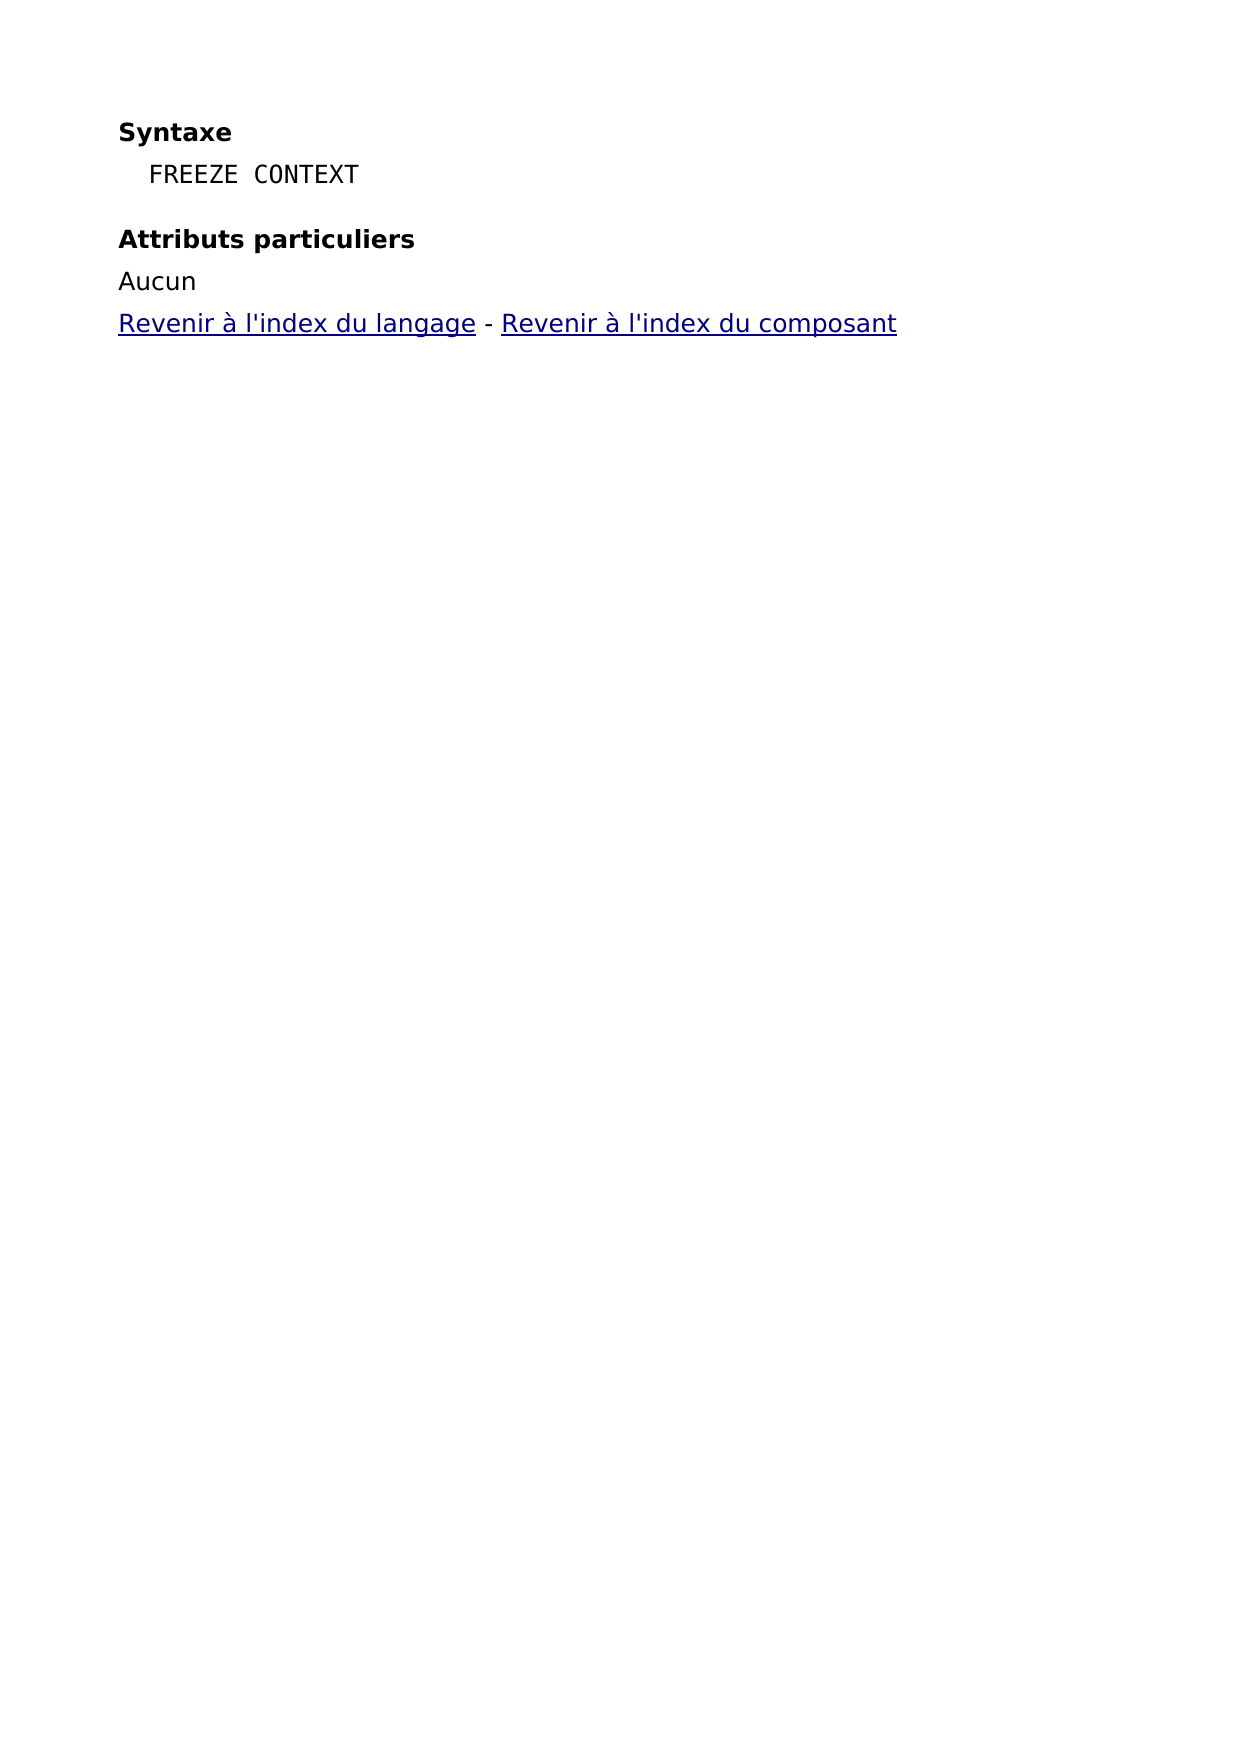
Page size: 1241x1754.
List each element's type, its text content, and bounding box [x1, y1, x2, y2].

text Revenir à l'index du langage - Revenir à l'index du composant [118, 309, 1122, 338]
subtitle Syntaxe [118, 118, 1122, 147]
subtitle Attributs particuliers [118, 226, 1122, 255]
text Aucun [118, 267, 1122, 297]
text FREEZE CONTEXT [118, 160, 1122, 189]
